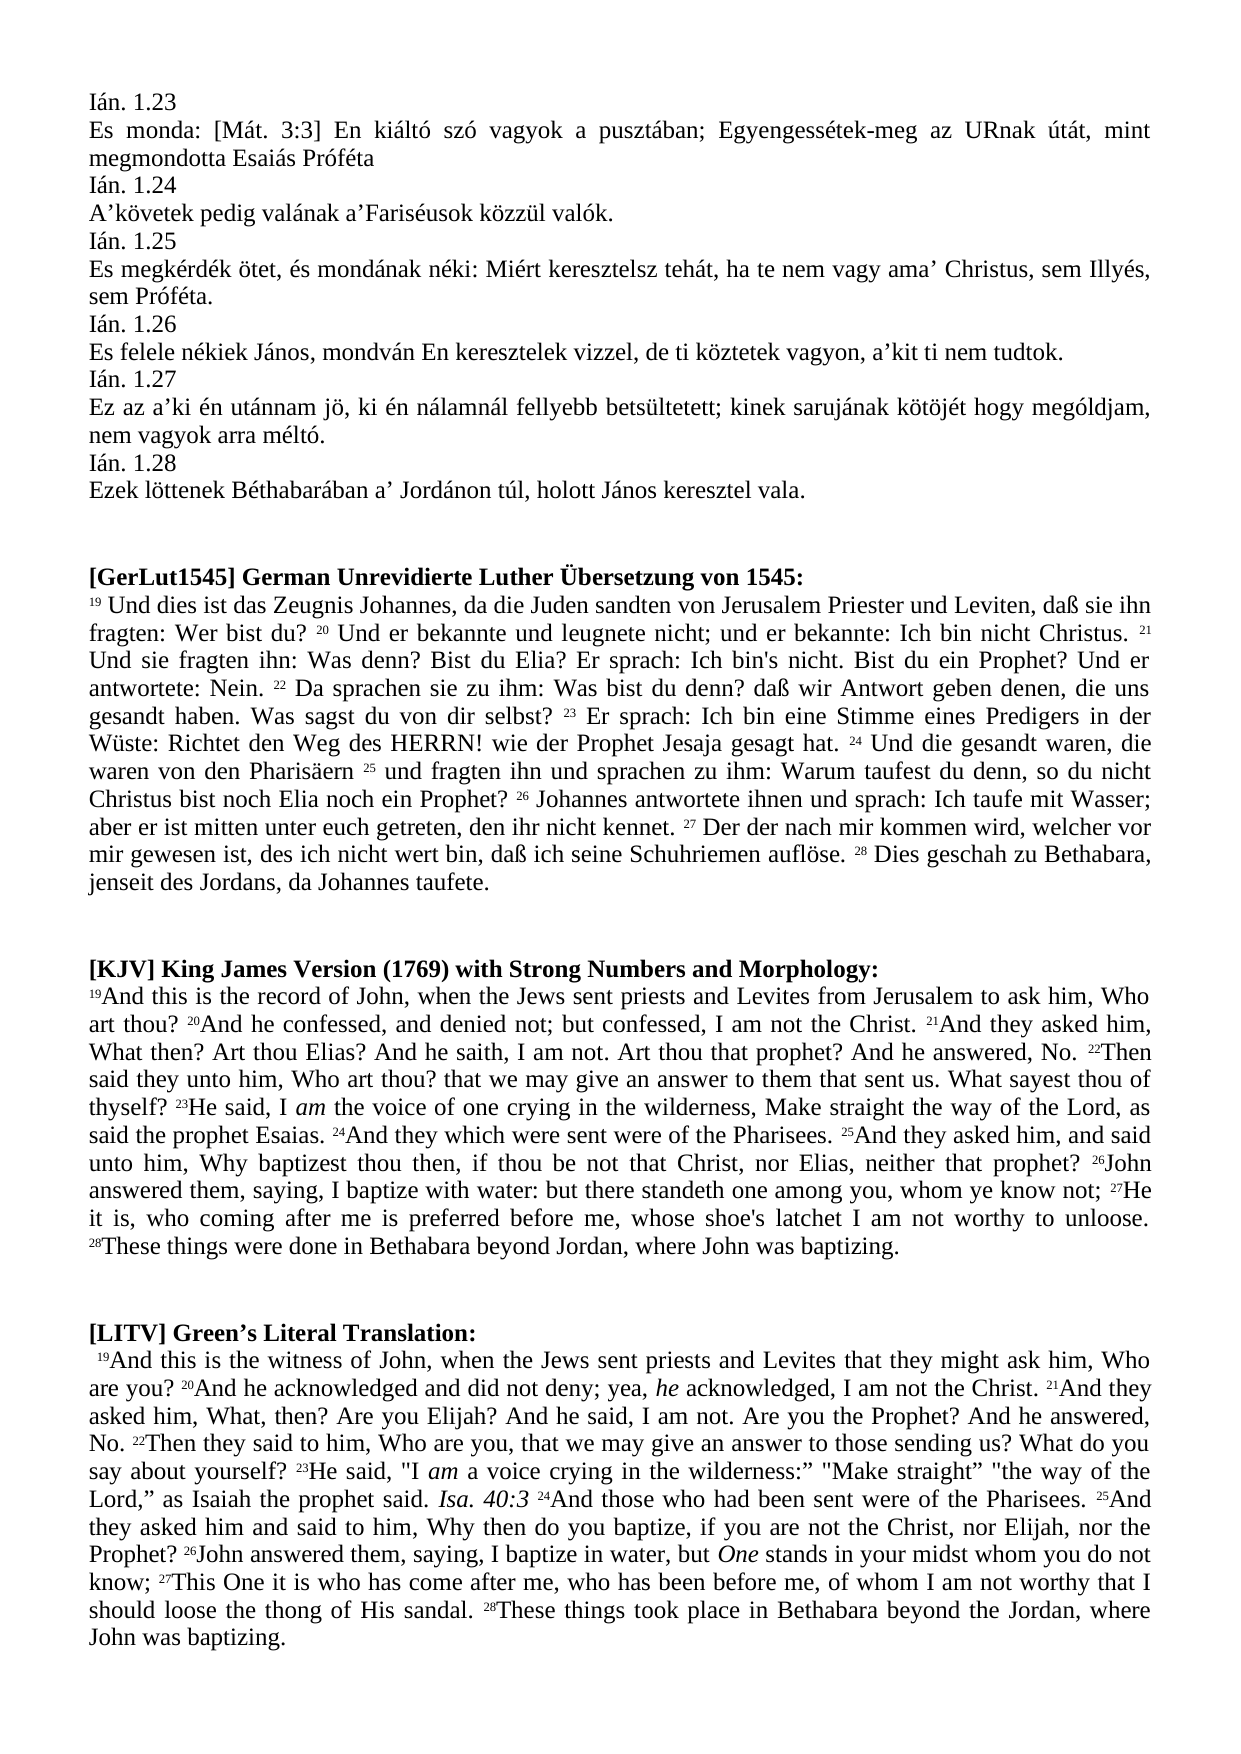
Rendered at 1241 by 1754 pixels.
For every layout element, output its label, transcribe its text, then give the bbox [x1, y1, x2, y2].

text Es felele nékiek János, mondván En keresztelek vizzel, de ti köztetek vagyon, a’kit ti nem tudtok. [88, 338, 1152, 366]
text Ián. 1.24 [88, 172, 1152, 199]
text Ezek löttenek Béthabarában a’ Jordánon túl, holott János keresztel vala. [88, 476, 1152, 504]
text 19And this is the witness of John, when the Jews sent priests and Levites that they might ask him, Who are you? 20And he acknowledged and did not deny; yea, he acknowledged, I am not the Christ. 21And they asked him, What, then? Are you Elijah? And he said, I am not. Are you the Prophet? And he answered, No. 22Then they said to him, Who are you, that we may give an answer to those sending us? What do you say about yourself? 23He said, "I am a voice crying in the wilderness:” "Make straight” "the way of the Lord,” as Isaiah the prophet said. Isa. 40:3 24And those who had been sent were of the Pharisees. 25And they asked him and said to him, Why then do you baptize, if you are not the Christ, nor Elijah, nor the Prophet? 26John answered them, saying, I baptize in water, but One stands in your midst whom you do not know; 27This One it is who has come after me, who has been before me, of whom I am not worthy that I should loose the thong of His sandal. 28These things took place in Bethabara beyond the Jordan, where John was baptizing. [88, 1346, 1152, 1651]
text 19 Und dies ist das Zeugnis Johannes, da die Juden sandten von Jerusalem Priester und Leviten, daß sie ihn fragten: Wer bist du? 20 Und er bekannte und leugnete nicht; und er bekannte: Ich bin nicht Christus. 21 Und sie fragten ihn: Was denn? Bist du Elia? Er sprach: Ich bin's nicht. Bist du ein Prophet? Und er antwortete: Nein. 22 Da sprachen sie zu ihm: Was bist du denn? daß wir Antwort geben denen, die uns gesandt haben. Was sagst du von dir selbst? 23 Er sprach: Ich bin eine Stimme eines Predigers in der Wüste: Richtet den Weg des HERRN! wie der Prophet Jesaja gesagt hat. 24 Und die gesandt waren, die waren von den Pharisäern 25 und fragten ihn und sprachen zu ihm: Warum taufest du denn, so du nicht Christus bist noch Elia noch ein Prophet? 26 Johannes antwortete ihnen und sprach: Ich taufe mit Wasser; aber er ist mitten unter euch getreten, den ihr nicht kennet. 27 Der der nach mir kommen wird, welcher vor mir gewesen ist, des ich nicht wert bin, daß ich seine Schuhriemen auflöse. 28 Dies geschah zu Bethabara, jenseit des Jordans, da Johannes taufete. [88, 591, 1152, 896]
text Ián. 1.28 [88, 449, 1152, 476]
text Ián. 1.27 [88, 366, 1152, 393]
text A’követek pedig valának a’Fariséusok közzül valók. [88, 199, 1152, 227]
text [LITV] Green’s Literal Translation: [88, 1319, 1152, 1346]
text [GerLut1545] German Unrevidierte Luther Übersetzung von 1545: [88, 563, 1152, 591]
text [KJV] King James Version (1769) with Strong Numbers and Morphology: [88, 955, 1152, 982]
text 19And this is the record of John, when the Jews sent priests and Levites from Jerusalem to ask him, Who art thou? 20And he confessed, and denied not; but confessed, I am not the Christ. 21And they asked him, What then? Art thou Elias? And he saith, I am not. Art thou that prophet? And he answered, No. 22Then said they unto him, Who art thou? that we may give an answer to them that sent us. What sayest thou of thyself? 23He said, I am the voice of one crying in the wilderness, Make straight the way of the Lord, as said the prophet Esaias. 24And they which were sent were of the Pharisees. 25And they asked him, and said unto him, Why baptizest thou then, if thou be not that Christ, nor Elias, neither that prophet? 26John answered them, saying, I baptize with water: but there standeth one among you, whom ye know not; 27He it is, who coming after me is preferred before me, whose shoe's latchet I am not worthy to unloose. 28These things were done in Bethabara beyond Jordan, where John was baptizing. [88, 982, 1152, 1259]
text Ián. 1.25 [88, 227, 1152, 255]
text Es megkérdék ötet, és mondának néki: Miért keresztelsz tehát, ha te nem vagy ama’ Christus, sem Illyés, sem Próféta. [88, 255, 1152, 310]
text Ián. 1.23 [88, 88, 1152, 116]
text Ián. 1.26 [88, 310, 1152, 338]
text Ez az a’ki én utánnam jö, ki én nálamnál fellyebb betsültetett; kinek sarujának kötöjét hogy mególdjam, nem vagyok arra méltó. [88, 393, 1152, 449]
text Es monda: [Mát. 3:3] En kiáltó szó vagyok a pusztában; Egyengessétek-meg az URnak útát, mint megmondotta Esaiás Próféta [88, 116, 1152, 172]
